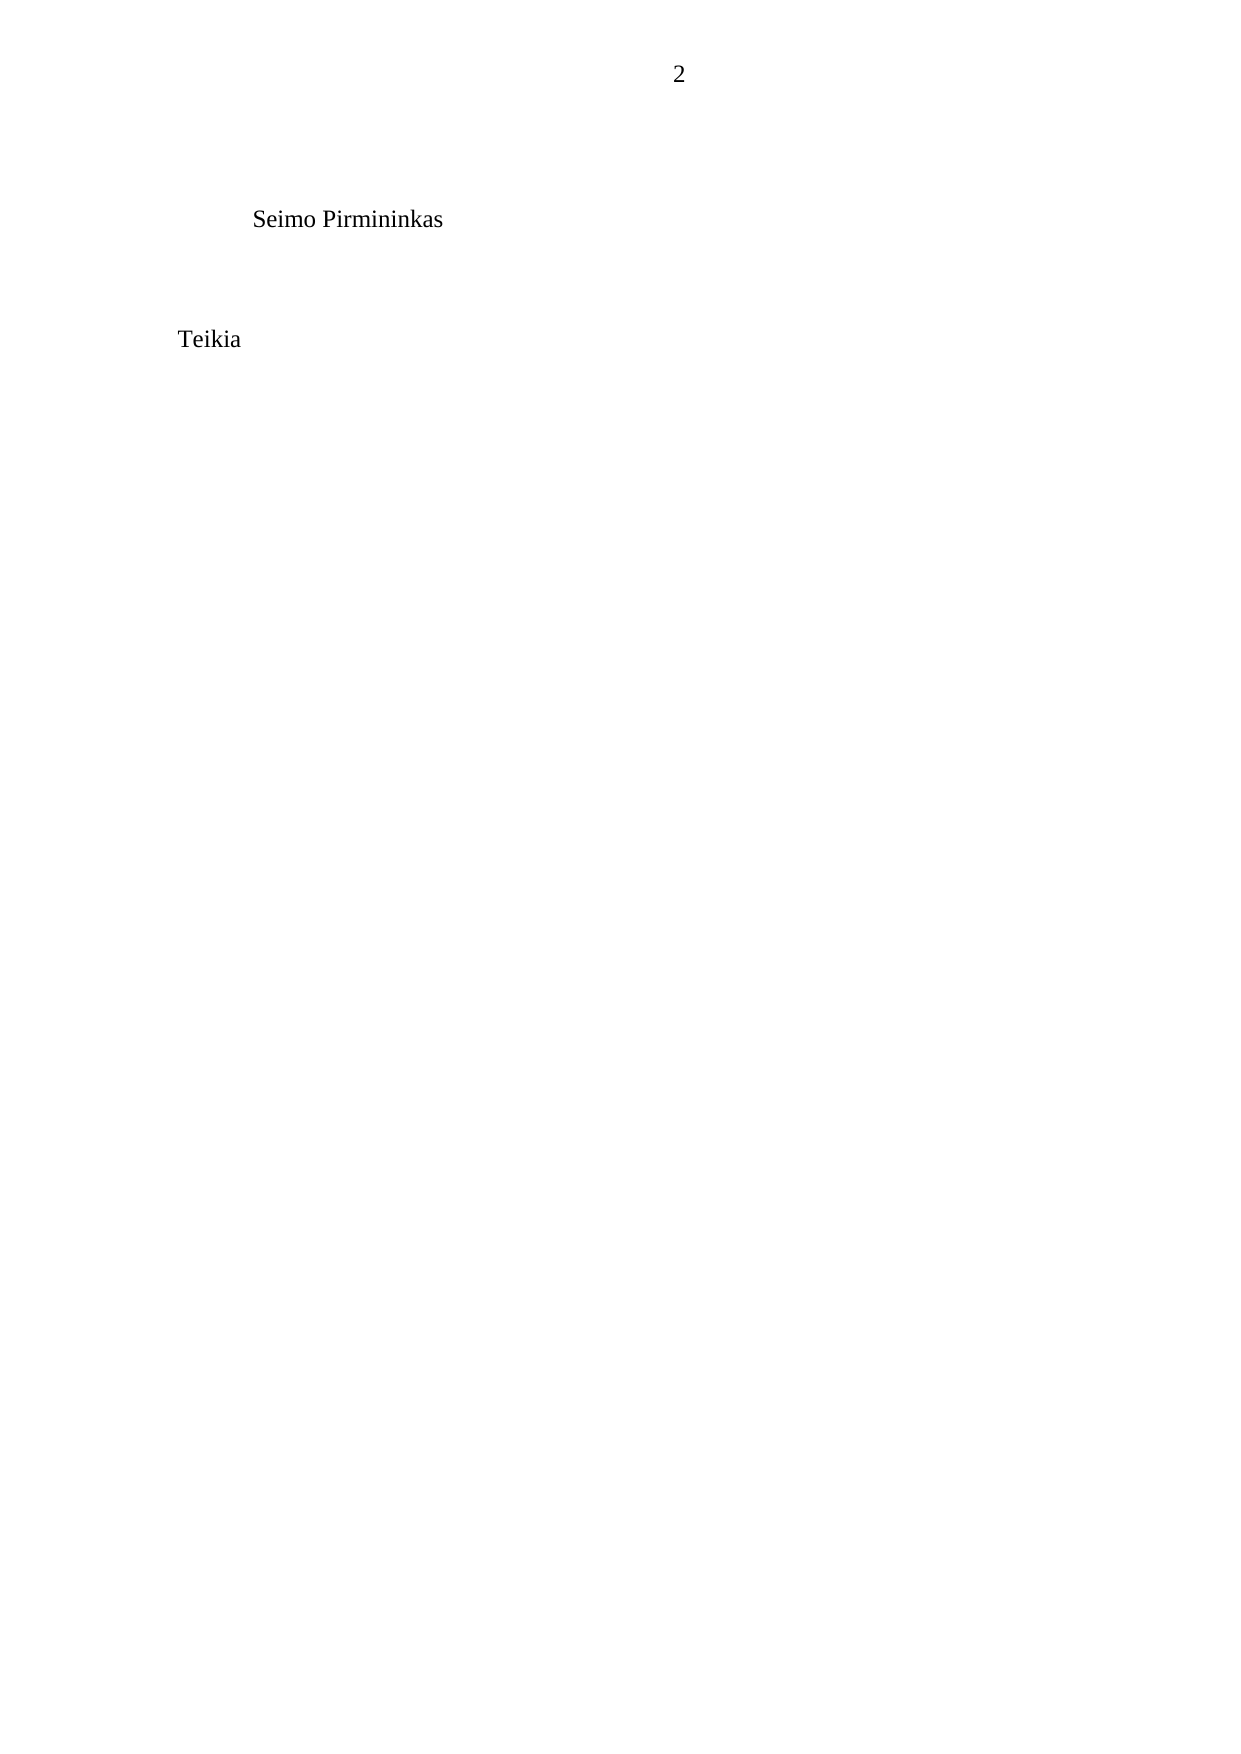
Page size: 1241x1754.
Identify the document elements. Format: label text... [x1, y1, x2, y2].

text Teikia [177, 324, 1122, 353]
text Seimo Pirmininkas [177, 204, 1122, 233]
